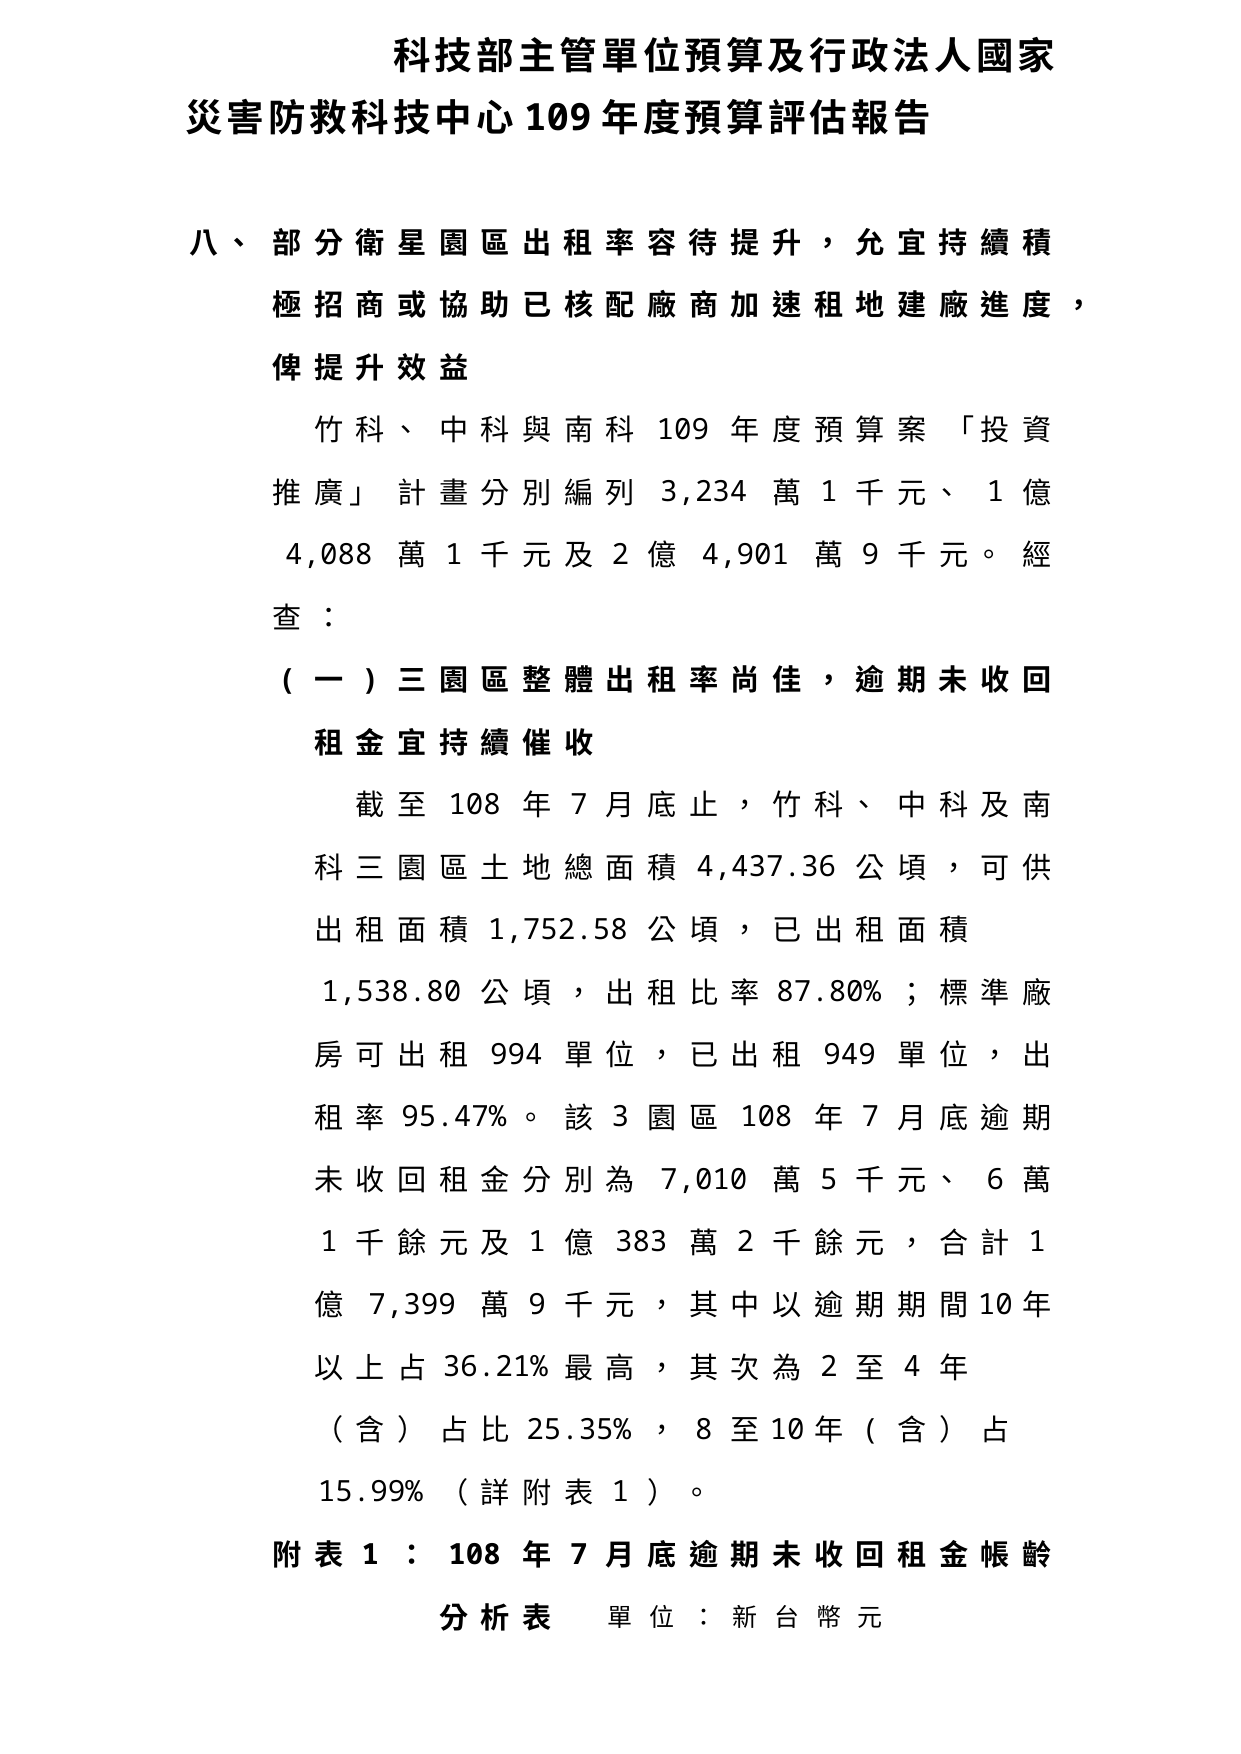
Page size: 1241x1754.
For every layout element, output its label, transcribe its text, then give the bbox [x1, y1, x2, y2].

text 截至108年7月底止，竹科、中科及南科三園區土地總面積4,437.36公頃，可供出租面積1,752.58公頃，已出租面積1,538.80公頃，出租比率87.80%；標準廠房可出租994單位，已出租949單位，出租率95.47%。該3園區108年7月底逾期未收回租金分別為7,010萬5千元、6萬1千餘元及1億383萬2千餘元，合計1億7,399萬9千元，其中以逾期期間10年以上占36.21%最高，其次為2至4年（含）占比25.35%，8至10年(含）占15.99%（詳附表1）。 [271, 761, 1058, 1511]
text 科技部主管單位預算及行政法人國家災害防救科技中心109年度預算評估報告 [14, 11, 1058, 136]
text (一)三園區整體出租率尚佳，逾期未收回租金宜持續催收 [242, 636, 1058, 761]
text 竹科、中科與南科109年度預算案「投資推廣」計畫分別編列3,234萬1千元、1億4,088萬1千元及2億4,901萬9千元。經查： [242, 386, 1058, 636]
text 附表1：108年7月底逾期未收回租金帳齡分析表 單位：新台幣元 [241, 1511, 1058, 1636]
text 八、部分衛星園區出租率容待提升，允宜持續積極招商或協助已核配廠商加速租地建廠進度，俾提升效益 [183, 199, 1058, 386]
